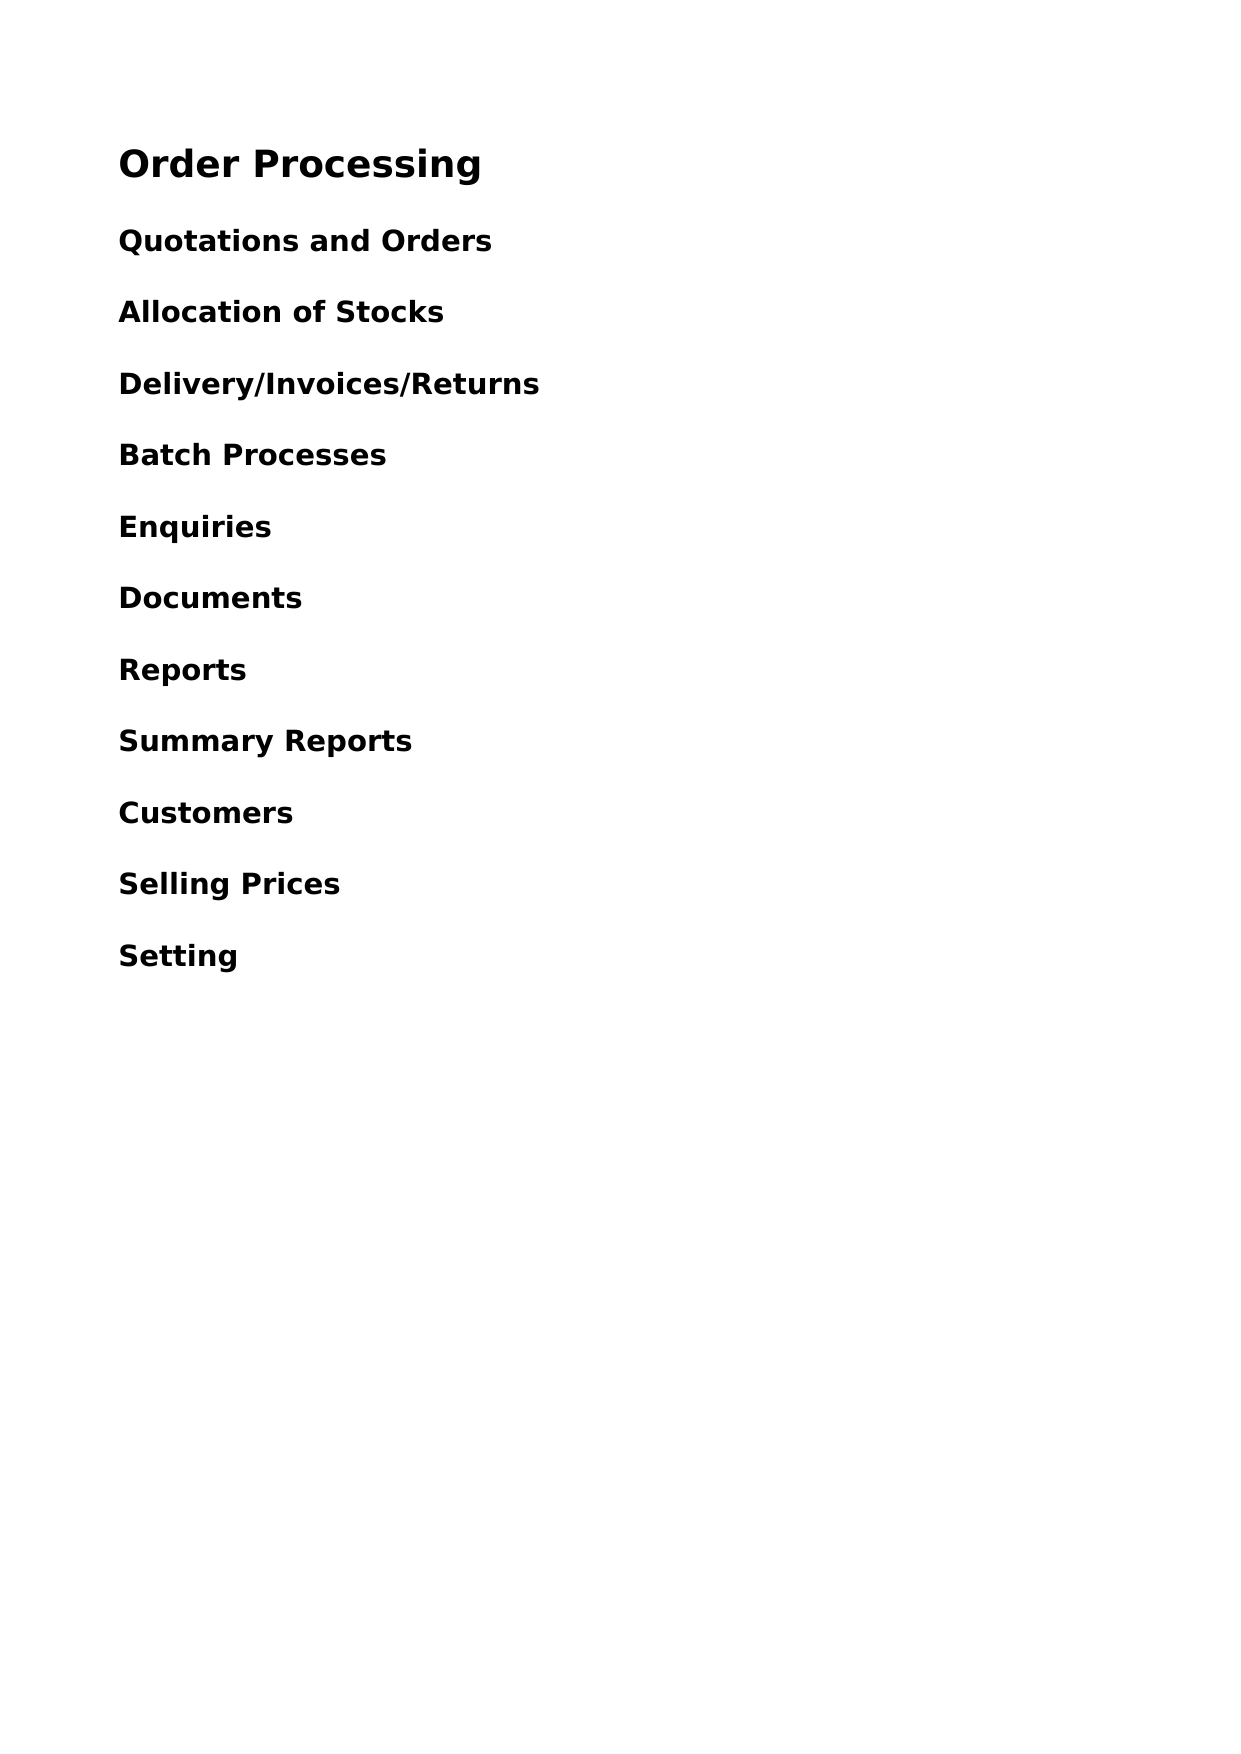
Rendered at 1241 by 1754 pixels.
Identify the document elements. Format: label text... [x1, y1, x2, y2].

subtitle Summary Reports [118, 724, 1122, 758]
subtitle Delivery/Invoices/Returns [118, 367, 1122, 401]
subtitle Enquiries [118, 510, 1122, 544]
subtitle Order Processing [118, 143, 1122, 187]
subtitle Selling Prices [118, 867, 1122, 901]
subtitle Setting [118, 939, 1122, 973]
subtitle Documents [118, 582, 1122, 616]
subtitle Batch Processes [118, 439, 1122, 473]
subtitle Quotations and Orders [118, 224, 1122, 258]
subtitle Customers [118, 796, 1122, 830]
subtitle Allocation of Stocks [118, 296, 1122, 330]
subtitle Reports [118, 653, 1122, 687]
